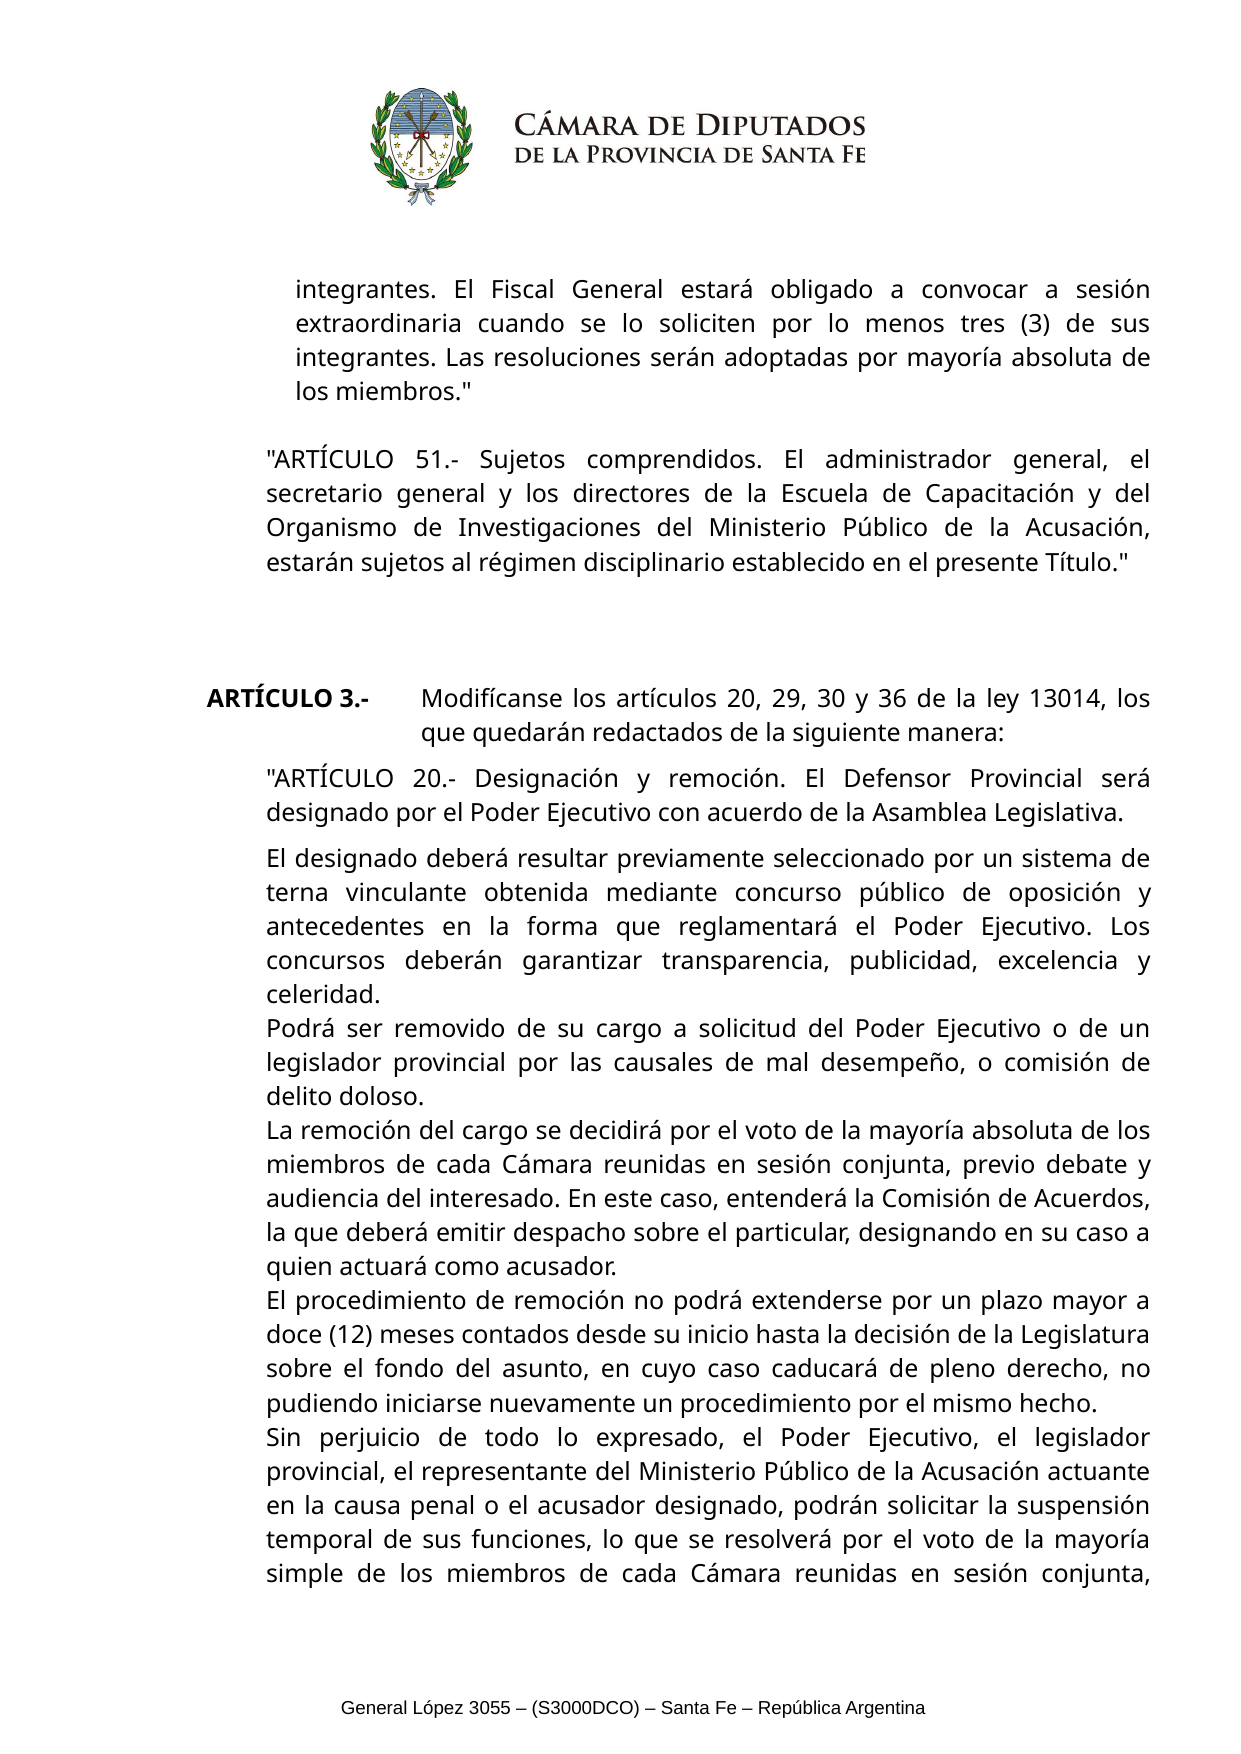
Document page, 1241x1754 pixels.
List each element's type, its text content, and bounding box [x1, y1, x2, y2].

text Podrá ser removido de su cargo a solicitud del Poder Ejecutivo o de un legislador provincial por las causales de mal desempeño, o comisión de delito doloso. [266, 1011, 1152, 1113]
text integrantes. El Fiscal General estará obligado a convocar a sesión extraordinaria cuando se lo soliciten por lo menos tres (3) de sus integrantes. Las resoluciones serán adoptadas por mayoría absoluta de los miembros." [295, 272, 1152, 408]
text Modifícanse los artículos 20, 29, 30 y 36 de la ley 13014, los que quedarán redactados de la siguiente manera: [207, 680, 1152, 748]
text La remoción del cargo se decidirá por el voto de la mayoría absoluta de los miembros de cada Cámara reunidas en sesión conjunta, previo debate y audiencia del interesado. En este caso, entenderá la Comisión de Acuerdos, la que deberá emitir despacho sobre el particular, designando en su caso a quien actuará como acusador. [266, 1113, 1152, 1283]
picture [370, 88, 866, 210]
text Sin perjuicio de todo lo expresado, el Poder Ejecutivo, el legislador provincial, el representante del Ministerio Público de la Acusación actuante en la causa penal o el acusador designado, podrán solicitar la suspensión temporal de sus funciones, lo que se resolverá por el voto de la mayoría simple de los miembros de cada Cámara reunidas en sesión conjunta, [266, 1419, 1152, 1589]
text El designado deberá resultar previamente seleccionado por un sistema de terna vinculante obtenida mediante concurso público de oposición y antecedentes en la forma que reglamentará el Poder Ejecutivo. Los concursos deberán garantizar transparencia, publicidad, excelencia y celeridad. [266, 840, 1152, 1011]
table_header ARTÍCULO 3.- [207, 680, 421, 731]
text El procedimiento de remoción no podrá extenderse por un plazo mayor a doce (12) meses contados desde su inicio hasta la decisión de la Legislatura sobre el fondo del asunto, en cuyo caso caducará de pleno derecho, no pudiendo iniciarse nuevamente un procedimiento por el mismo hecho. [266, 1283, 1152, 1419]
text "ARTÍCULO 51.- Sujetos comprendidos. El administrador general, el secretario general y los directores de la Escuela de Capacitación y del Organismo de Investigaciones del Ministerio Público de la Acusación, estarán sujetos al régimen disciplinario establecido en el presente Título." [266, 442, 1152, 578]
text "ARTÍCULO 20.- Designación y remoción. El Defensor Provincial será designado por el Poder Ejecutivo con acuerdo de la Asamblea Legislativa. [266, 760, 1152, 828]
